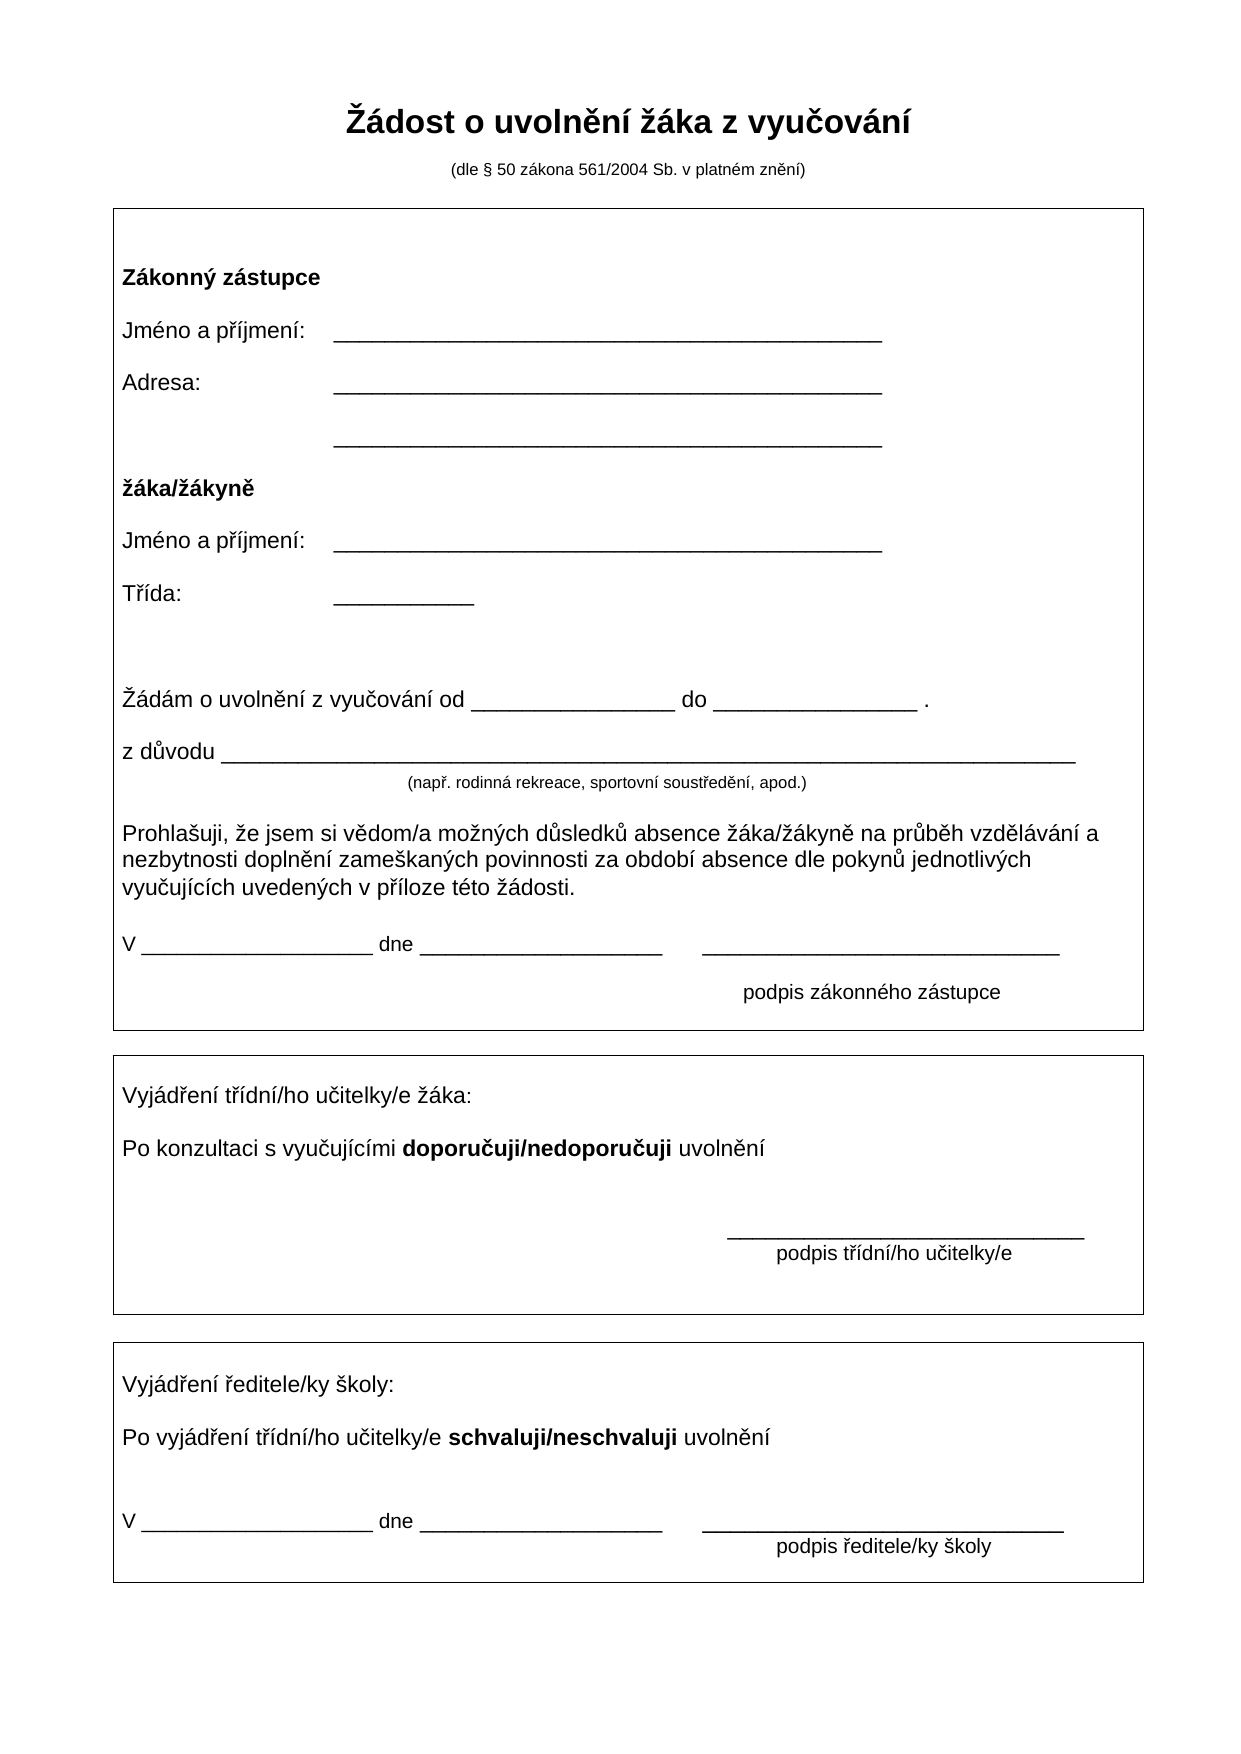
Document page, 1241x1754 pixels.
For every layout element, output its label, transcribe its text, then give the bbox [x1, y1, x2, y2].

text Adresa: ___________________________________________ [114, 366, 1143, 396]
text Jméno a příjmení: ___________________________________________ [114, 524, 1143, 554]
text ____________________________ [114, 1211, 1143, 1237]
text V ____________________ dne ___________________ ____________________________ [114, 927, 1143, 956]
text V ____________________ dne ___________________ __________________________ podpis ředitele/ky školy [114, 1502, 1143, 1558]
text Žádost o uvolnění žáka z vyučování [112, 102, 1144, 141]
text podpis třídní/ho učitelky/e [114, 1237, 1143, 1264]
text (např. rodinná rekreace, sportovní soustředění, apod.) [114, 761, 1143, 793]
text Jméno a příjmení: ___________________________________________ [114, 313, 1143, 343]
text Po vyjádření třídní/ho učitelky/e schvaluji/neschvaluji uvolnění [114, 1421, 1143, 1450]
text Zákonný zástupce [114, 261, 1143, 290]
text Třída: ___________ [114, 577, 1143, 606]
text podpis zákonného zástupce [114, 977, 1143, 1004]
text žáka/žákyně [114, 472, 1143, 501]
text ___________________________________________ [114, 419, 1143, 448]
text Vyjádření ředitele/ky školy: [114, 1368, 1143, 1398]
text Prohlašuji, že jsem si vědom/a možných důsledků absence žáka/žákyně na průběh vzdělávání a nezbytnosti doplnění zameškaných povinnosti za období absence dle pokynů jednotlivých vyučujících uvedených v příloze této žádosti. [114, 817, 1143, 901]
text Žádám o uvolnění z vyučování od ________________ do ________________ . [114, 682, 1143, 712]
text (dle § 50 zákona 561/2004 Sb. v platném znění) [112, 160, 1144, 179]
text Vyjádření třídní/ho učitelky/e žáka: [114, 1079, 1143, 1109]
text z důvodu ___________________________________________________________________ [114, 735, 1143, 761]
text Po konzultaci s vyučujícími doporučuji/nedoporučuji uvolnění [114, 1132, 1143, 1161]
